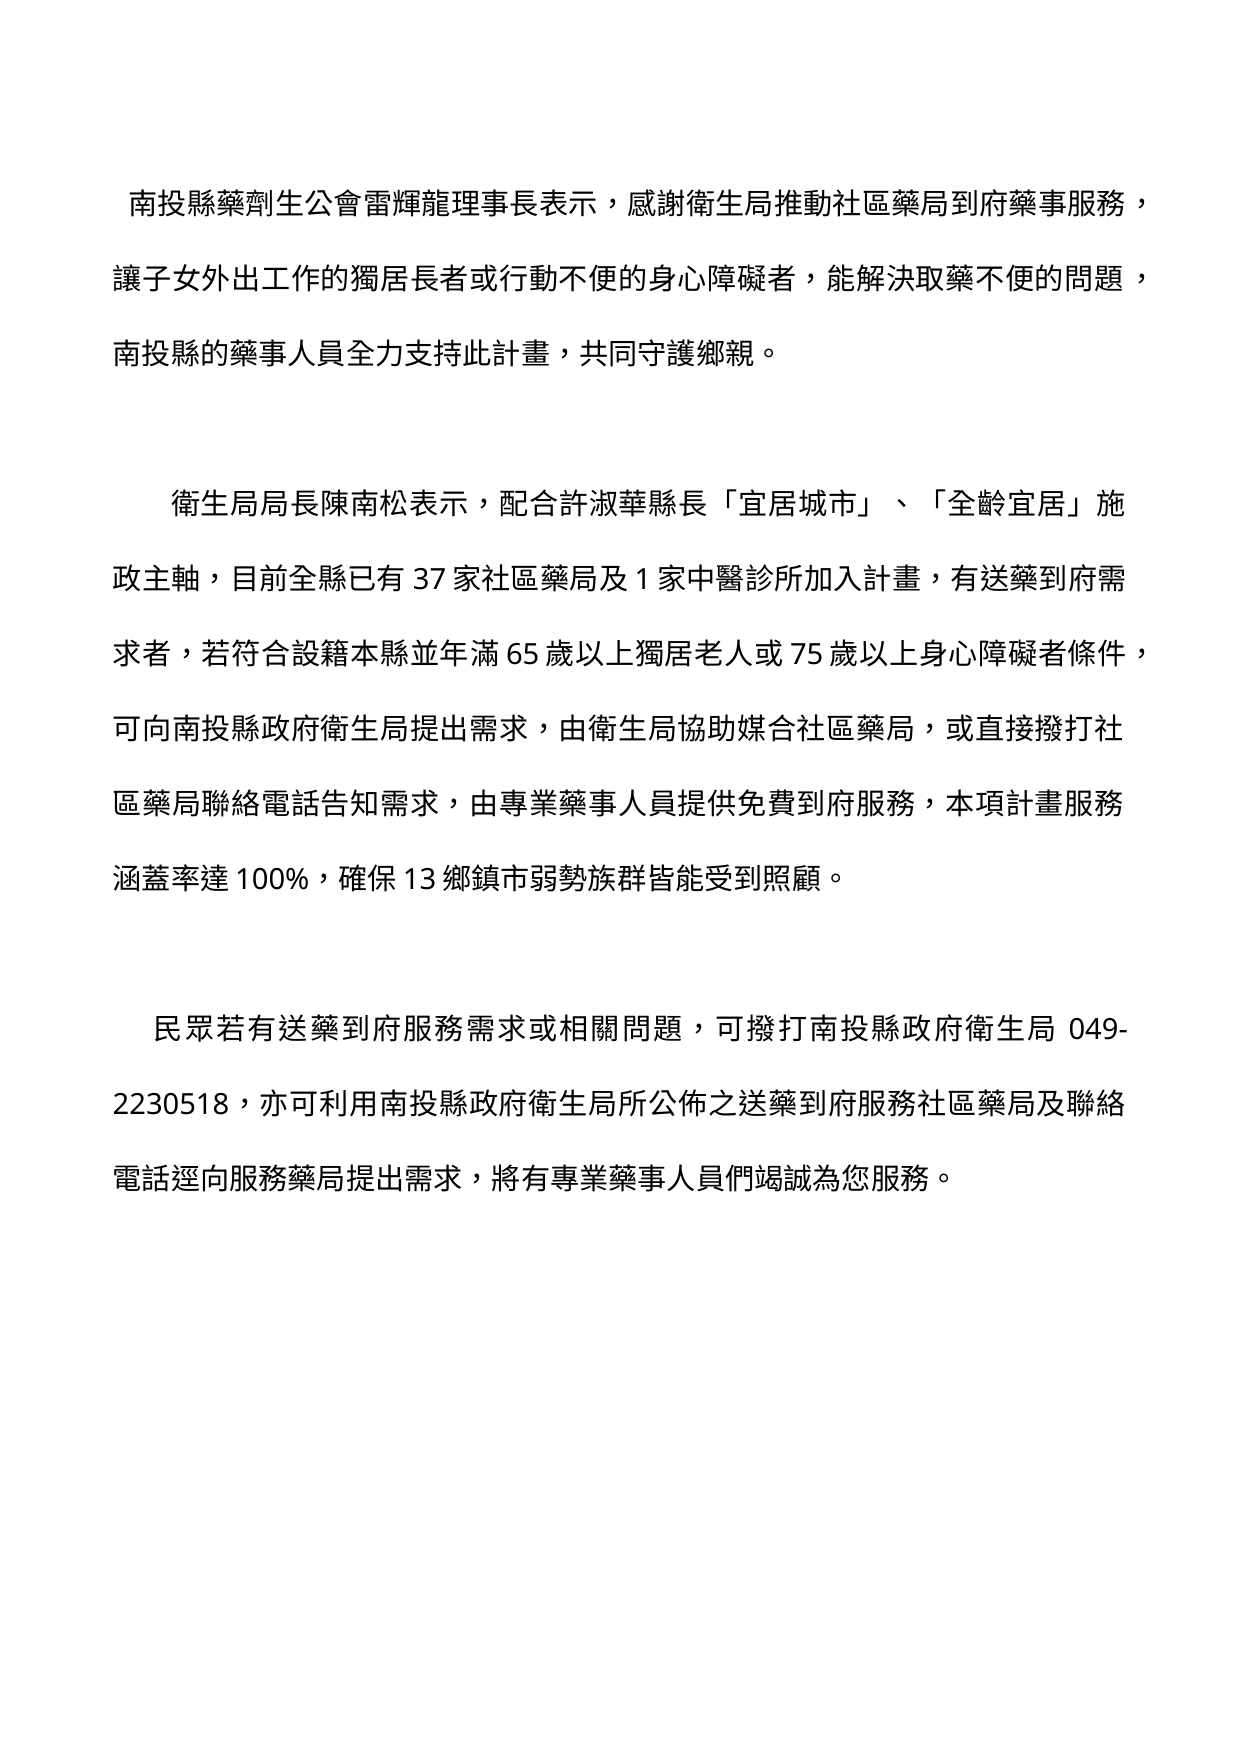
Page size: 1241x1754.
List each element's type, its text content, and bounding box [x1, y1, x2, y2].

text 衛生局局長陳南松表示，配合許淑華縣長「宜居城市」、「全齡宜居」施政主軸，目前全縣已有37家社區藥局及1家中醫診所加入計畫，有送藥到府需求者，若符合設籍本縣並年滿65歲以上獨居老人或75歲以上身心障礙者條件，可向南投縣政府衛生局提出需求，由衛生局協助媒合社區藥局，或直接撥打社區藥局聯絡電話告知需求，由專業藥事人員提供免費到府服務，本項計畫服務涵蓋率達100%，確保13鄉鎮市弱勢族群皆能受到照顧。 [112, 464, 1128, 914]
text 南投縣藥劑生公會雷輝龍理事長表示，感謝衛生局推動社區藥局到府藥事服務，讓子女外出工作的獨居長者或行動不便的身心障礙者，能解決取藥不便的問題，南投縣的藥事人員全力支持此計畫，共同守護鄉親。 [112, 164, 1128, 389]
text 民眾若有送藥到府服務需求或相關問題，可撥打南投縣政府衛生局049-2230518，亦可利用南投縣政府衛生局所公佈之送藥到府服務社區藥局及聯絡電話逕向服務藥局提出需求，將有專業藥事人員們竭誠為您服務。 [112, 989, 1128, 1214]
